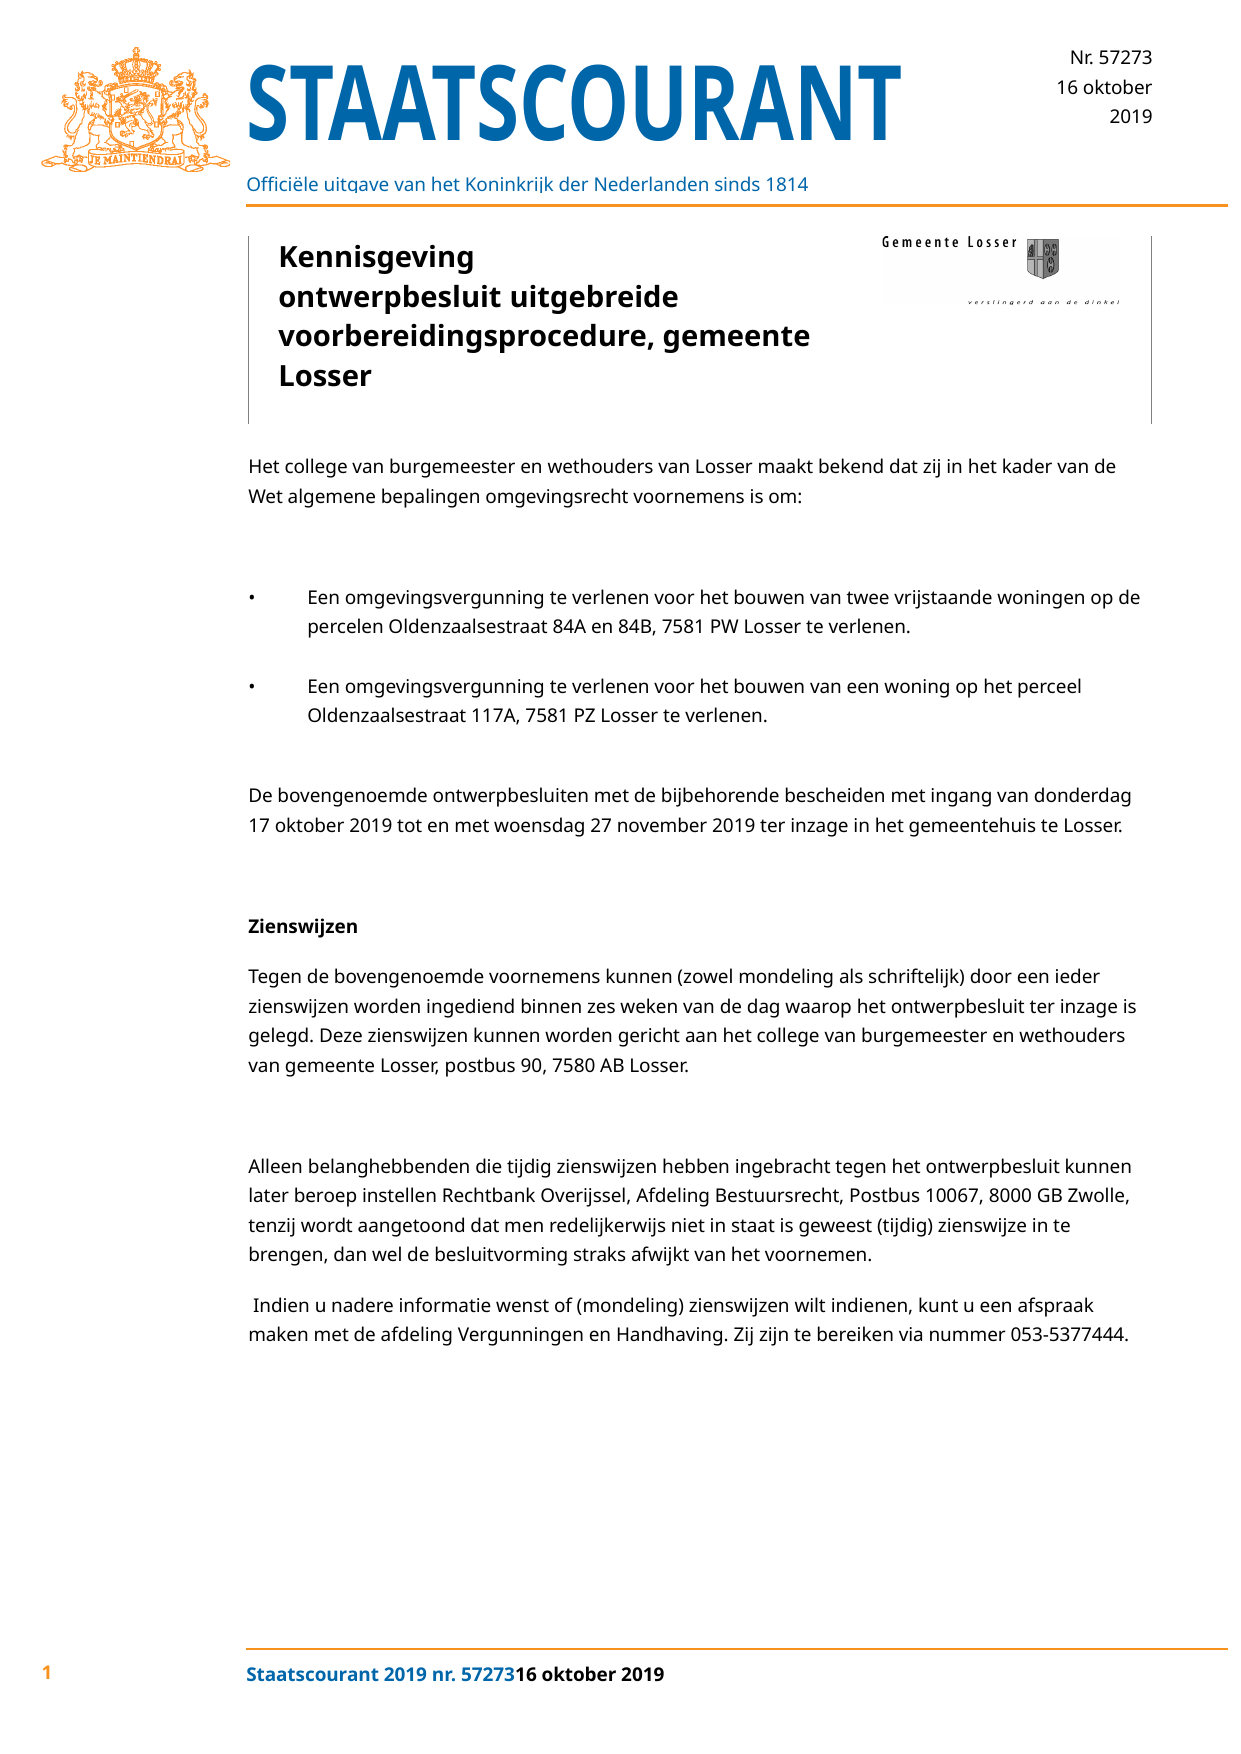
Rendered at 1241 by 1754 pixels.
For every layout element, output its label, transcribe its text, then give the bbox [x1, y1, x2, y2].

text De bovengenoemde ontwerpbesluiten met de bijbehorende bescheiden met ingang van donderdag 17 oktober 2019 tot en met woensdag 27 november 2019 ter inzage in het gemeentehuis te Losser. [248, 782, 1152, 838]
text Het college van burgemeester en wethouders van Losser maakt bekend dat zij in het kader van de Wet algemene bepalingen omgevingsrecht voornemens is om: [248, 454, 1152, 509]
picture [41, 47, 231, 172]
picture [882, 236, 1119, 305]
text Alleen belanghebbenden die tijdig zienswijzen hebben ingebracht tegen het ontwerpbesluit kunnen later beroep instellen Rechtbank Overijssel, Afdeling Bestuursrecht, Postbus 10067, 8000 GB Zwolle, tenzij wordt aangetoond dat men redelijkerwijs niet in staat is geweest (tijdig) zienswijze in te brengen, dan wel de besluitvorming straks afwijkt van het voornemen. [248, 1153, 1152, 1267]
text Tegen de bovengenoemde voornemens kunnen (zowel mondeling als schriftelijk) door een ieder zienswijzen worden ingediend binnen zes weken van de dag waarop het ontwerpbesluit ter inzage is gelegd. Deze zienswijzen kunnen worden gericht aan het college van burgemeester en wethouders van gemeente Losser, postbus 90, 7580 AB Losser. [248, 963, 1152, 1078]
table_header [850, 236, 1151, 424]
text Indien u nadere informatie wenst of (mondeling) zienswijzen wilt indienen, kunt u een afspraak maken met de afdeling Vergunningen en Handhaving. Zij zijn te bereiken via nummer 053-5377444. [248, 1292, 1152, 1347]
text Zienswijzen [248, 913, 1152, 938]
list Een omgevingsvergunning te verlenen voor het bouwen van een woning op het perceel Oldenzaalsestraat 117A, 7581 PZ Losser te verlenen. [248, 673, 1152, 728]
table_header Kennisgeving ontwerpbesluit uitgebreide voorbereidingsprocedure, gemeente Losser [249, 236, 850, 424]
list Een omgevingsvergunning te verlenen voor het bouwen van twee vrijstaande woningen op de percelen Oldenzaalsestraat 84A en 84B, 7581 PW Losser te verlenen. [248, 584, 1152, 639]
